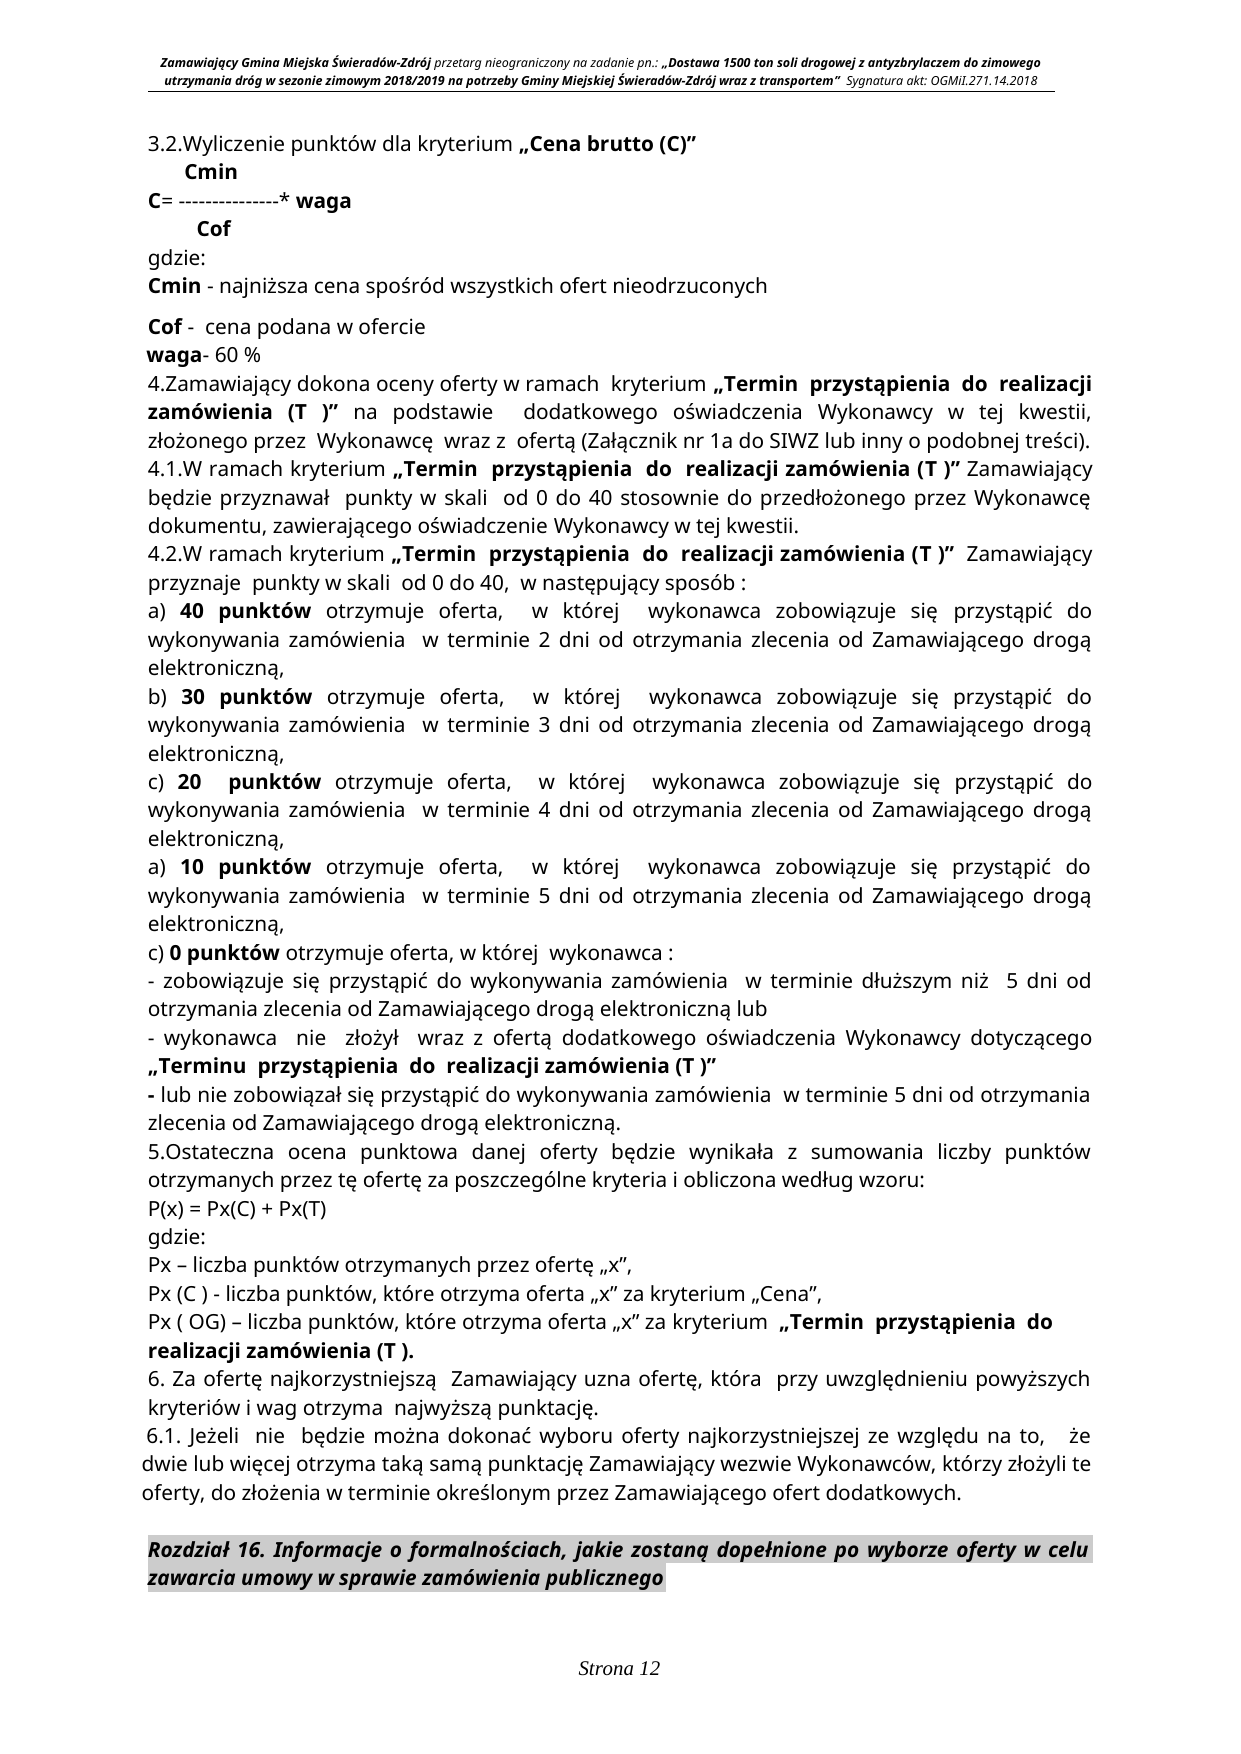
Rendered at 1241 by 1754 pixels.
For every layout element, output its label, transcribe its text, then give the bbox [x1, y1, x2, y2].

subtitle Rozdział 16. Informacje o formalnościach, jakie zostaną dopełnione po wyborze oferty w celu zawarcia umowy w sprawie zamówienia publicznego [148, 1535, 1092, 1592]
text - zobowiązuje się przystąpić do wykonywania zamówienia w terminie dłuższym niż 5 dni od otrzymania zlecenia od Zamawiającego drogą elektroniczną lub [148, 966, 1092, 1023]
text C= ---------------* waga [148, 186, 1092, 214]
text 3.2.Wyliczenie punktów dla kryterium „Cena brutto (C)” [148, 129, 1092, 157]
text c) 0 punktów otrzymuje oferta, w której wykonawca : [148, 938, 1092, 966]
text gdzie: [148, 1222, 1092, 1251]
text Px ( OG) – liczba punktów, które otrzyma oferta „x” za kryterium „Termin przystąpienia do realizacji zamówienia (T ). [148, 1307, 1092, 1364]
text Px – liczba punktów otrzymanych przez ofertę „x”, [148, 1251, 1092, 1279]
text Cof - cena podana w ofercie [148, 312, 1092, 341]
text c) 20 punktów otrzymuje oferta, w której wykonawca zobowiązuje się przystąpić do wykonywania zamówienia w terminie 4 dni od otrzymania zlecenia od Zamawiającego drogą elektroniczną, [148, 767, 1092, 852]
text 4.2.W ramach kryterium „Termin przystąpienia do realizacji zamówienia (T )” Zamawiający przyznaje punkty w skali od 0 do 40, w następujący sposób : [148, 539, 1092, 596]
text - wykonawca nie złożył wraz z ofertą dodatkowego oświadczenia Wykonawcy dotyczącego „Terminu przystąpienia do realizacji zamówienia (T )” [148, 1023, 1092, 1080]
text 5.Ostateczna ocena punktowa danej oferty będzie wynikała z sumowania liczby punktów otrzymanych przez tę ofertę za poszczególne kryteria i obliczona według wzoru: [148, 1137, 1092, 1194]
text Cmin - najniższa cena spośród wszystkich ofert nieodrzuconych [148, 271, 1092, 299]
text 6. Za ofertę najkorzystniejszą Zamawiający uzna ofertę, która przy uwzględnieniu powyższych kryteriów i wag otrzyma najwyższą punktację. [148, 1364, 1092, 1421]
text P(x) = Px(C) + Px(T) [148, 1194, 1092, 1222]
text 4.1.W ramach kryterium „Termin przystąpienia do realizacji zamówienia (T )” Zamawiający będzie przyznawał punkty w skali od 0 do 40 stosownie do przedłożonego przez Wykonawcę dokumentu, zawierającego oświadczenie Wykonawcy w tej kwestii. [148, 454, 1092, 539]
text a) 40 punktów otrzymuje oferta, w której wykonawca zobowiązuje się przystąpić do wykonywania zamówienia w terminie 2 dni od otrzymania zlecenia od Zamawiającego drogą elektroniczną, [148, 596, 1092, 682]
text Cof [148, 214, 1092, 243]
text gdzie: [148, 243, 1092, 271]
text waga- 60 % [146, 341, 1092, 369]
text Cmin [146, 157, 1092, 186]
text 4.Zamawiający dokona oceny oferty w ramach kryterium „Termin przystąpienia do realizacji zamówienia (T )” na podstawie dodatkowego oświadczenia Wykonawcy w tej kwestii, złożonego przez Wykonawcę wraz z ofertą (Załącznik nr 1a do SIWZ lub inny o podobnej treści). [148, 369, 1092, 454]
text a) 10 punktów otrzymuje oferta, w której wykonawca zobowiązuje się przystąpić do wykonywania zamówienia w terminie 5 dni od otrzymania zlecenia od Zamawiającego drogą elektroniczną, [148, 852, 1092, 938]
text 6.1. Jeżeli nie będzie można dokonać wyboru oferty najkorzystniejszej ze względu na to, że dwie lub więcej otrzyma taką samą punktację Zamawiający wezwie Wykonawców, którzy złożyli te oferty, do złożenia w terminie określonym przez Zamawiającego ofert dodatkowych. [138, 1421, 1092, 1506]
text b) 30 punktów otrzymuje oferta, w której wykonawca zobowiązuje się przystąpić do wykonywania zamówienia w terminie 3 dni od otrzymania zlecenia od Zamawiającego drogą elektroniczną, [148, 682, 1092, 767]
text - lub nie zobowiązał się przystąpić do wykonywania zamówienia w terminie 5 dni od otrzymania zlecenia od Zamawiającego drogą elektroniczną. [148, 1080, 1092, 1137]
text Px (C ) - liczba punktów, które otrzyma oferta „x” za kryterium „Cena”, [148, 1279, 1092, 1307]
